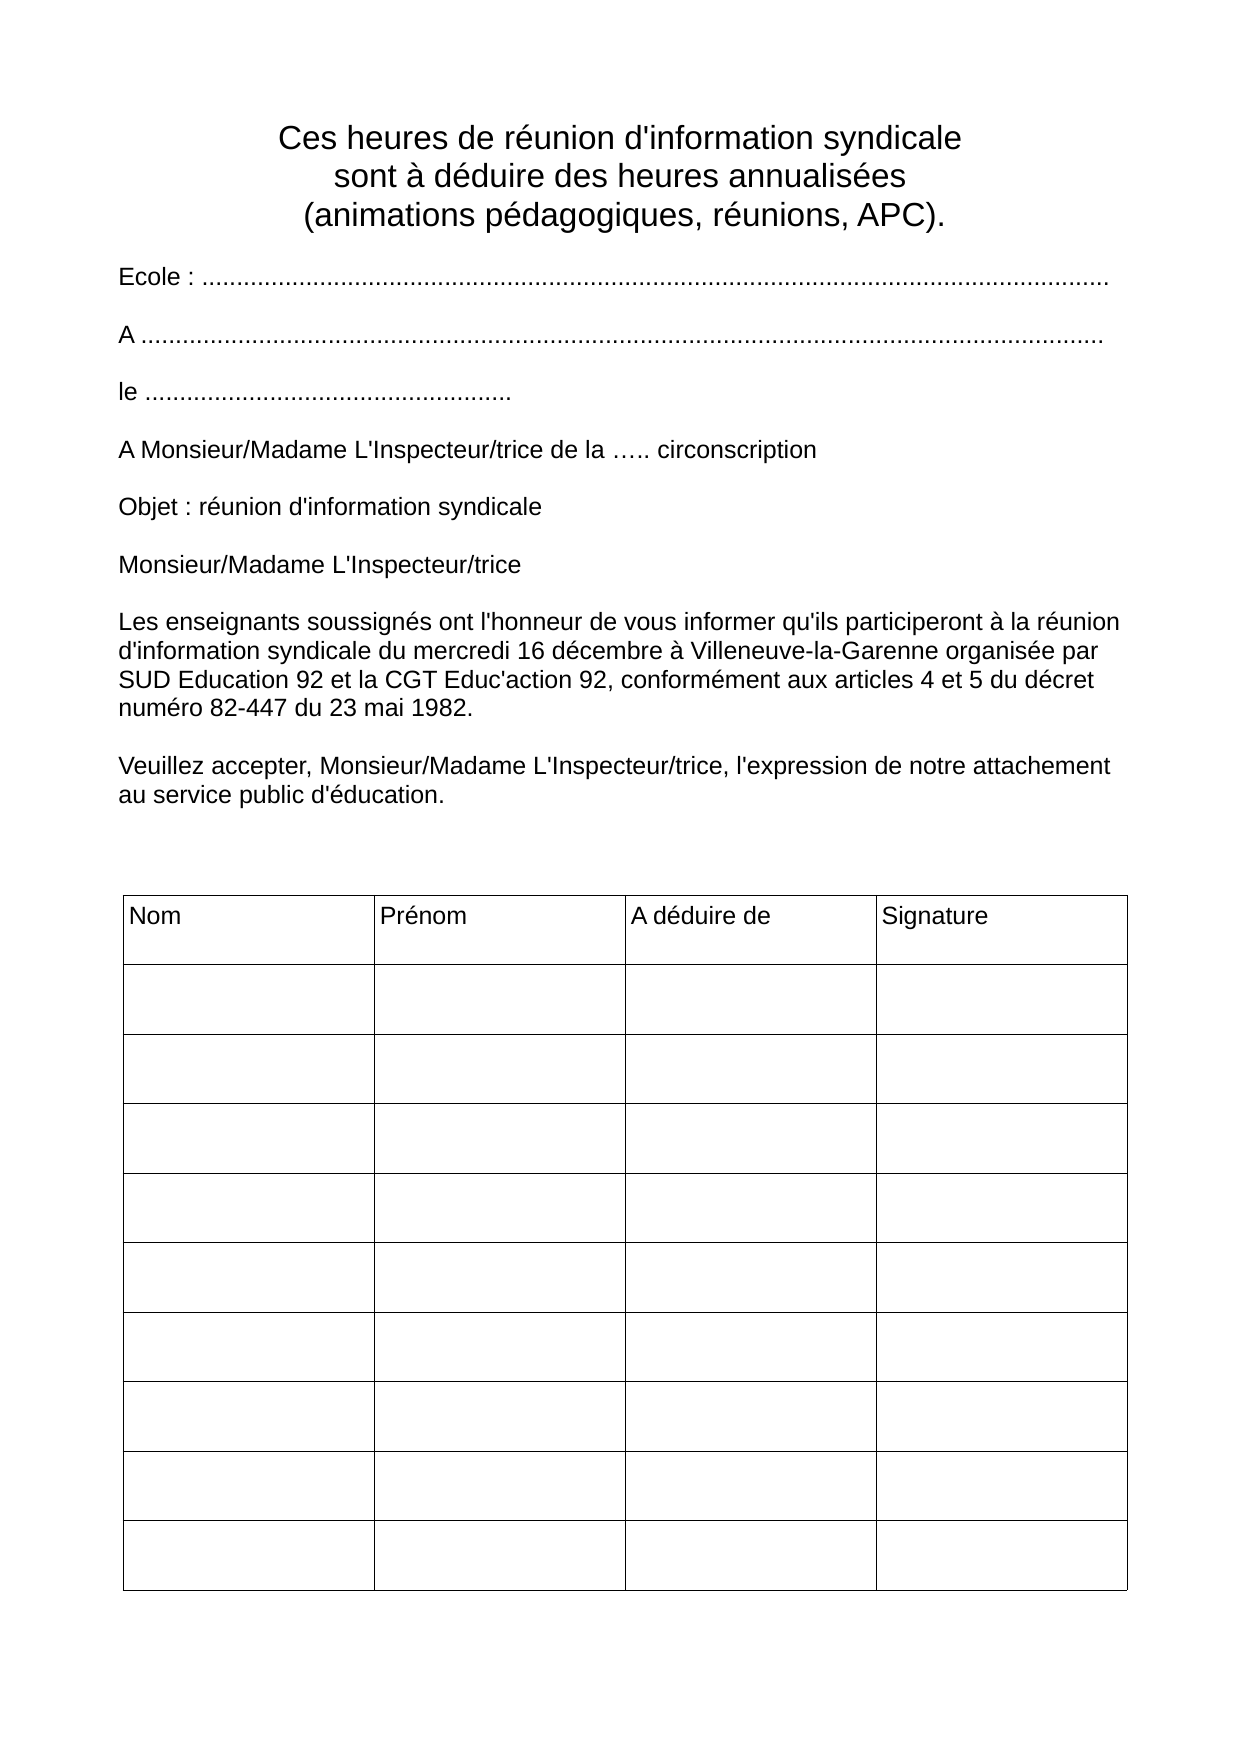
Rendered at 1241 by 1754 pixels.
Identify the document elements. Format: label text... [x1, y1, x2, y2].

table_cell [124, 1104, 374, 1173]
table_cell [626, 1313, 876, 1381]
text Objet : réunion d'information syndicale [118, 492, 1122, 521]
table_cell [124, 1521, 374, 1589]
table_header A déduire de [626, 896, 876, 964]
table_cell [626, 1243, 876, 1312]
table_cell [375, 1104, 625, 1173]
table_cell [626, 965, 876, 1034]
table_cell [375, 1313, 625, 1381]
table_header Signature [877, 896, 1127, 964]
table_header Nom [124, 896, 374, 964]
table_cell [124, 1382, 374, 1451]
text au service public d'éducation. [118, 780, 1122, 808]
table_cell [877, 1521, 1127, 1589]
text sont à déduire des heures annualisées [118, 157, 1122, 195]
table_cell [375, 1382, 625, 1451]
table_cell [877, 1313, 1127, 1381]
table_header Prénom [375, 896, 625, 964]
text le ..................................................... [118, 377, 1122, 406]
table_cell [626, 1174, 876, 1242]
table_cell [375, 1243, 625, 1312]
text Les enseignants soussignés ont l'honneur de vous informer qu'ils participeront à la réunion [118, 607, 1122, 636]
table_cell [124, 1243, 374, 1312]
table_cell [877, 965, 1127, 1034]
table_cell [375, 1035, 625, 1103]
text A ........................................................................................................................................... [118, 320, 1122, 348]
text Veuillez accepter, Monsieur/Madame L'Inspecteur/trice, l'expression de notre attachement [118, 751, 1122, 780]
table_cell [877, 1382, 1127, 1451]
table_cell [124, 1313, 374, 1381]
text d'information syndicale du mercredi 16 décembre à Villeneuve-la-Garenne organisée par SUD Education 92 et la CGT Educ'action 92, conformément aux articles 4 et 5 du décret numéro 82-447 du 23 mai 1982. [118, 636, 1122, 722]
table_cell [124, 1452, 374, 1520]
table_cell [375, 1174, 625, 1242]
text (animations pédagogiques, réunions, APC). [118, 195, 1122, 233]
text Ecole : ................................................................................................................................... [118, 262, 1122, 291]
table_cell [626, 1035, 876, 1103]
table_cell [375, 1452, 625, 1520]
text A Monsieur/Madame L'Inspecteur/trice de la ….. circonscription [118, 435, 1122, 463]
table_cell [626, 1382, 876, 1451]
table_cell [626, 1104, 876, 1173]
text Ces heures de réunion d'information syndicale [118, 118, 1122, 157]
table_cell [877, 1104, 1127, 1173]
table_cell [124, 1035, 374, 1103]
table_cell [124, 1174, 374, 1242]
table_cell [877, 1035, 1127, 1103]
text Monsieur/Madame L'Inspecteur/trice [118, 550, 1122, 578]
table_cell [626, 1521, 876, 1589]
table_cell [877, 1174, 1127, 1242]
table_cell [375, 1521, 625, 1589]
table_cell [877, 1452, 1127, 1520]
table_cell [375, 965, 625, 1034]
table_cell [124, 965, 374, 1034]
table_cell [877, 1243, 1127, 1312]
table_cell [626, 1452, 876, 1520]
